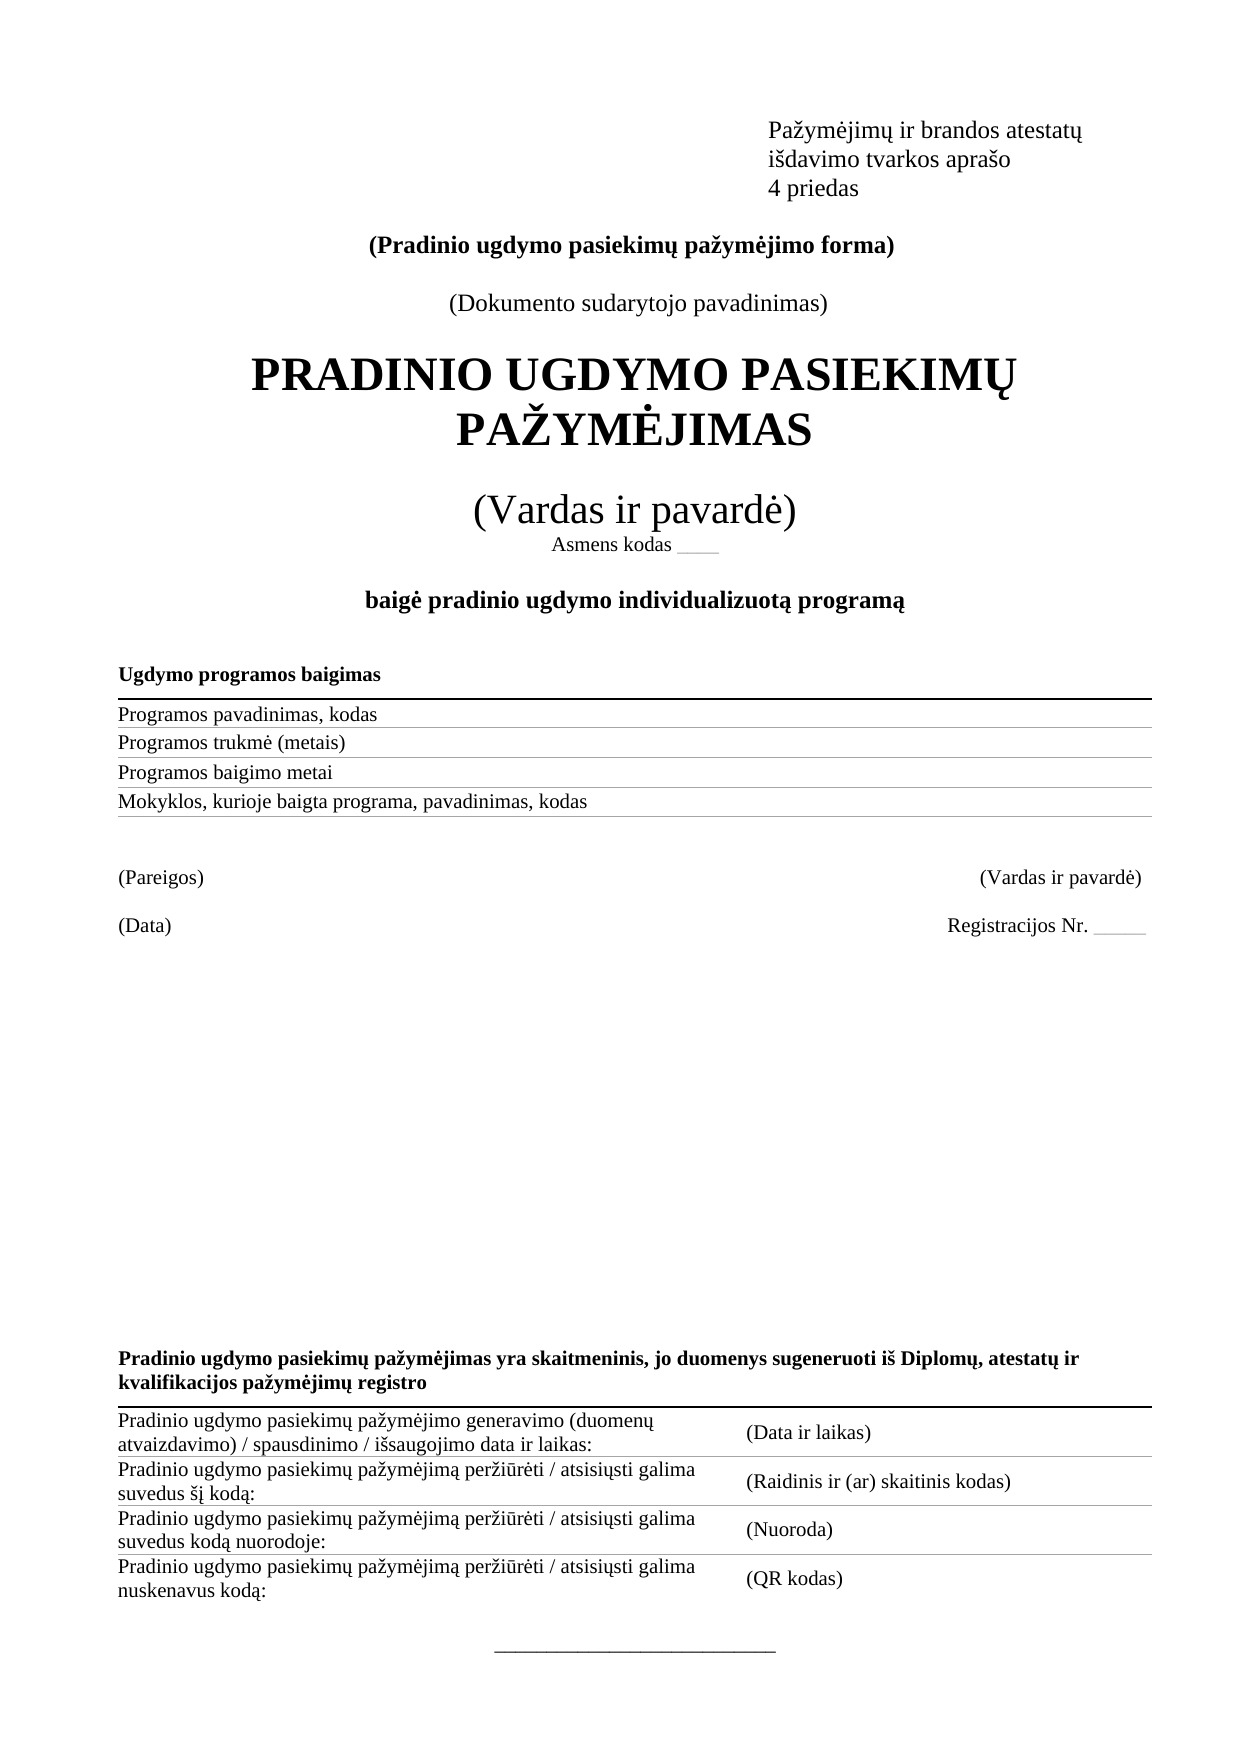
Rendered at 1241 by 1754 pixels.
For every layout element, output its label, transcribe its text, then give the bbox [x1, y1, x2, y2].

table_cell Programos trukmė (metais) [118, 728, 723, 757]
table_cell (Raidinis ir (ar) skaitinis kodas) [747, 1457, 1152, 1505]
table_cell Pradinio ugdymo pasiekimų pažymėjimą peržiūrėti / atsisiųsti galima suvedus šį kodą: [118, 1457, 747, 1505]
text baigė pradinio ugdymo individualizuotą programą [118, 585, 1152, 613]
text Pradinio ugdymo pasiekimų pažymėjimas yra skaitmeninis, jo duomenys sugeneruoti iš Diplomų, atestatų ir kvalifikacijos pažymėjimų registro [118, 1346, 1152, 1394]
text (Vardas ir pavardė) [118, 484, 1152, 532]
table_cell Pradinio ugdymo pasiekimų pažymėjimą peržiūrėti / atsisiųsti galima nuskenavus kodą: [118, 1555, 747, 1602]
table_header [724, 700, 1152, 727]
text ___________________________ [118, 1631, 1152, 1655]
table_cell [724, 758, 1152, 786]
text (Dokumento sudarytojo pavadinimas) [118, 288, 1152, 316]
table_cell [724, 788, 1152, 816]
table_cell [724, 728, 1152, 757]
text (Pradinio ugdymo pasiekimų pažymėjimo forma) [118, 230, 1152, 259]
text (Pareigos) (Vardas ir pavardė) [118, 865, 1152, 889]
table_cell Programos baigimo metai [118, 758, 723, 786]
table_cell Mokyklos, kurioje baigta programa, pavadinimas, kodas [118, 788, 723, 816]
table_cell Pradinio ugdymo pasiekimų pažymėjimą peržiūrėti / atsisiųsti galima suvedus kodą nuorodoje: [118, 1506, 747, 1553]
text 4 priedas [532, 173, 1152, 201]
table_cell (QR kodas) [747, 1555, 1152, 1602]
text Pažymėjimų ir brandos atestatų [532, 115, 1152, 144]
text (Data) Registracijos Nr. _____ [118, 913, 1152, 937]
text PRADINIO UGDYMO PASIEKIMŲ PAŽYMĖJIMAS [118, 345, 1152, 455]
text Asmens kodas ____ [118, 532, 1152, 556]
table_header Programos pavadinimas, kodas [118, 700, 723, 727]
text Ugdymo programos baigimas [118, 662, 1152, 686]
table_header (Data ir laikas) [747, 1408, 1152, 1456]
text išdavimo tvarkos aprašo [532, 144, 1152, 173]
table_header Pradinio ugdymo pasiekimų pažymėjimo generavimo (duomenų atvaizdavimo) / spausdinimo / išsaugojimo data ir laikas: [118, 1408, 747, 1456]
table_cell (Nuoroda) [747, 1506, 1152, 1553]
